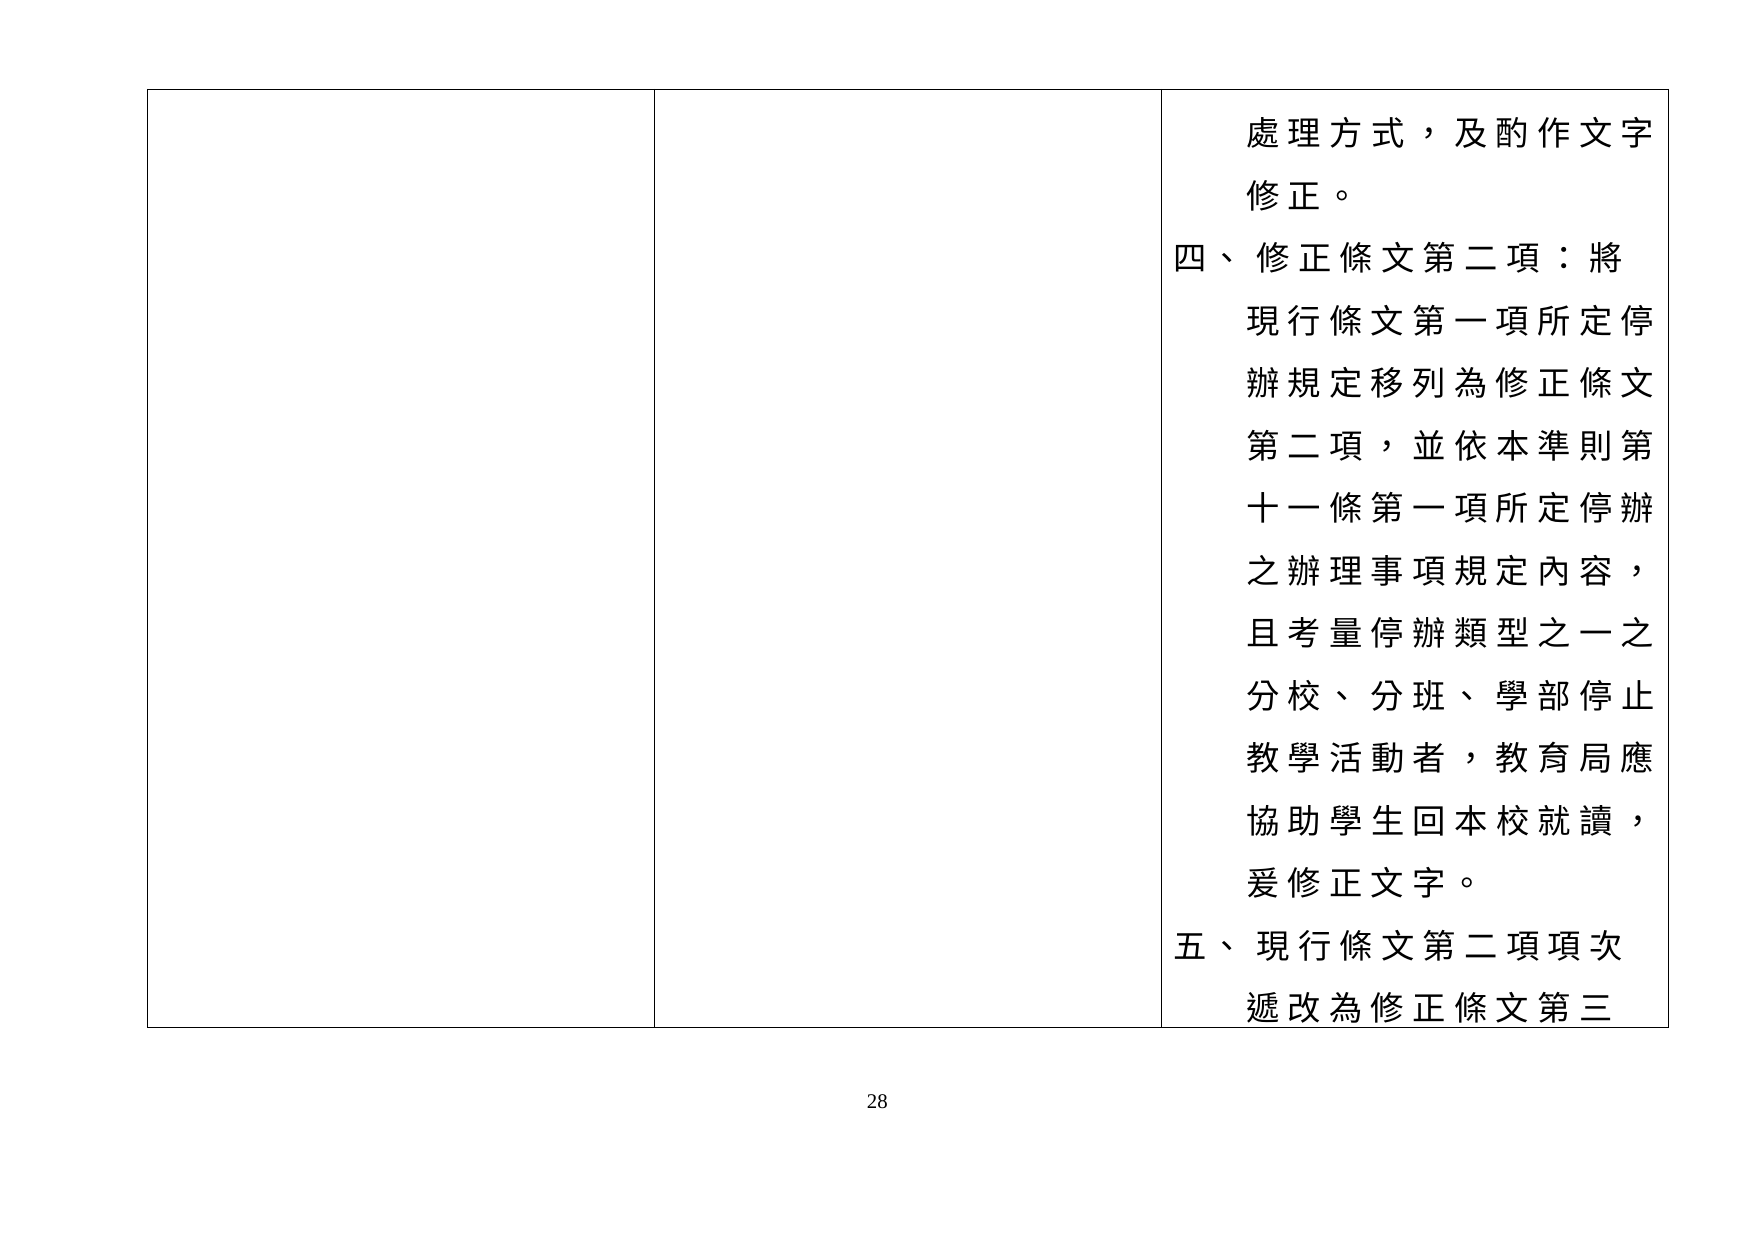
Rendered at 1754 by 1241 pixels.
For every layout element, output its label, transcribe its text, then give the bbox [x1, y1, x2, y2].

table_cell [148, 90, 654, 1027]
table_cell [655, 90, 1161, 1027]
table_cell 處理方式，及酌作文字修正。 四、修正條文第二項：將現行條文第一項所定停辦規定移列為修正條文第二項，並依本準則第十一條第一項所定停辦之辦理事項規定內容，且考量停辦類型之一之分校、分班、學部停止教學活動者，教育局應協助學生回本校就讀，爰修正文字。 五、現行條文第二項項次遞改為修正條文第三 [1162, 90, 1668, 1027]
